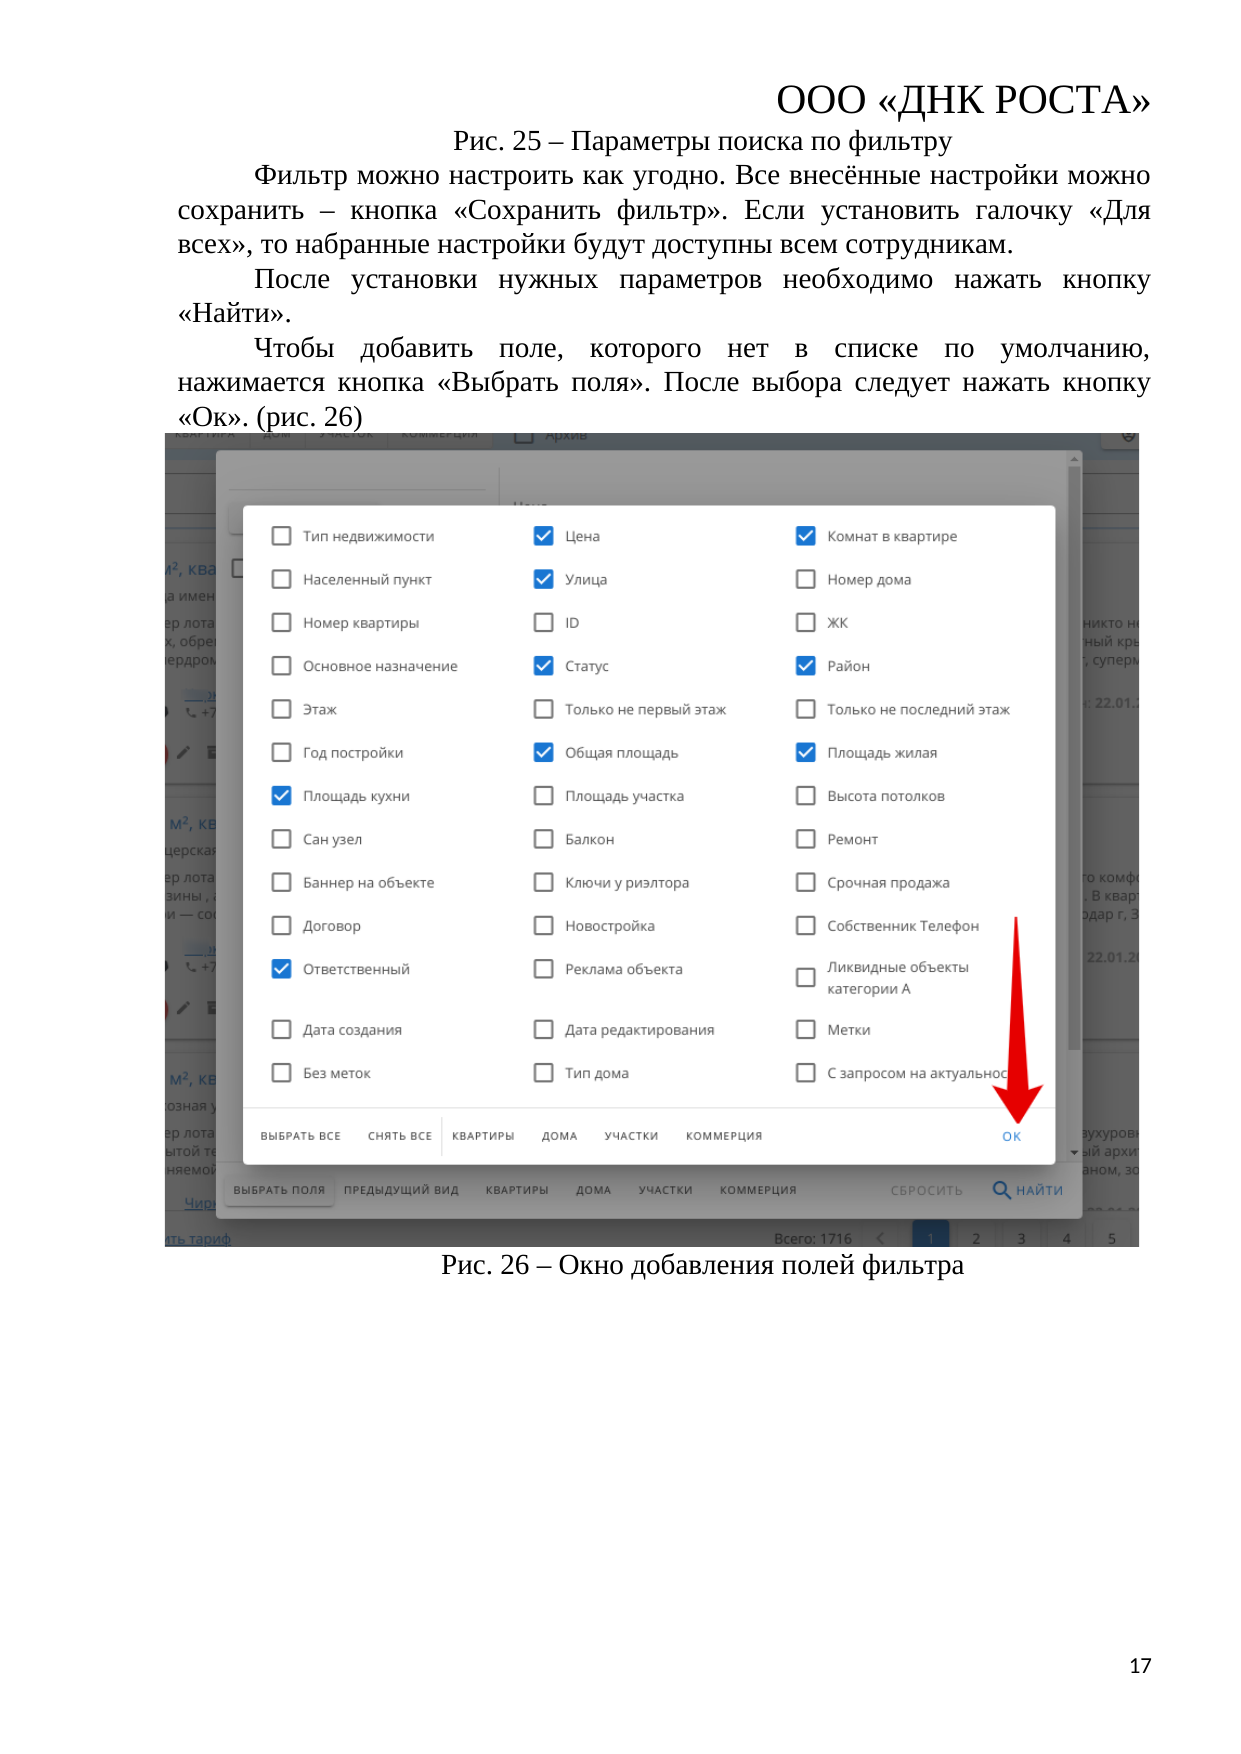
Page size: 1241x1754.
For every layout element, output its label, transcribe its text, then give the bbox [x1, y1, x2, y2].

text Рис. 26 – Окно добавления полей фильтра [177, 433, 1152, 1281]
text Чтобы добавить поле, которого нет в списке по умолчанию, нажимается кнопка «Выбрать поля». После выбора следует нажать кнопку «Ок». (рис. 26) [177, 330, 1152, 432]
text Рис. 25 – Параметры поиска по фильтру [177, 123, 1152, 156]
text Фильтр можно настроить как угодно. Все внесённые настройки можно сохранить – кнопка «Сохранить фильтр». Если установить галочку «Для всех», то набранные настройки будут доступны всем сотрудникам. [177, 157, 1152, 260]
text После установки нужных параметров необходимо нажать кнопку «Найти». [177, 261, 1152, 329]
